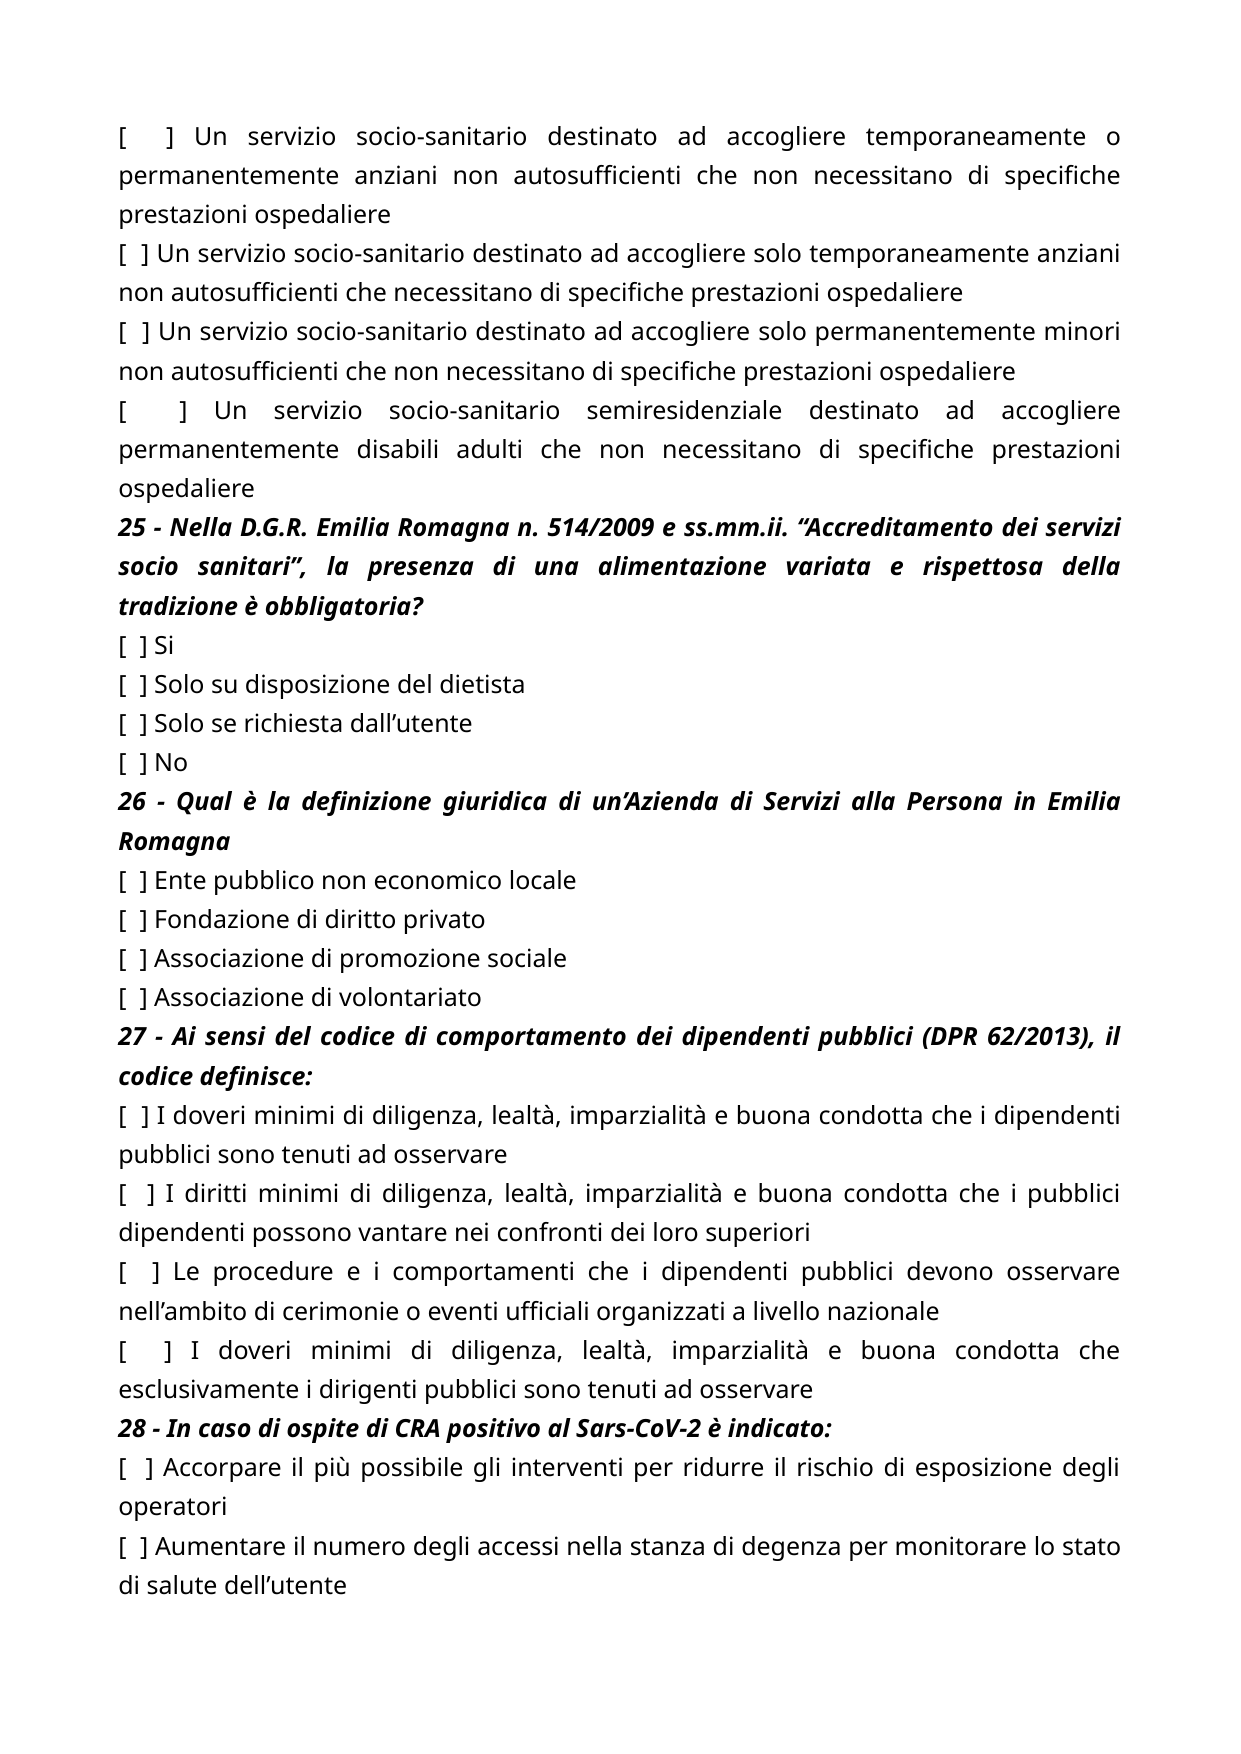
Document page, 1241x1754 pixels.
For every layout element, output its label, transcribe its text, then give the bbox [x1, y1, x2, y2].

text 27 - Ai sensi del codice di comportamento dei dipendenti pubblici (DPR 62/2013), il codice definisce: [118, 1019, 1122, 1092]
text [ ] Accorpare il più possibile gli interventi per ridurre il rischio di esposizione degli operatori [118, 1450, 1122, 1523]
text 25 - Nella D.G.R. Emilia Romagna n. 514/2009 e ss.mm.ii. “Accreditamento dei servizi socio sanitari”, la presenza di una alimentazione variata e rispettosa della tradizione è obbligatoria? [118, 510, 1122, 622]
text [ ] I doveri minimi di diligenza, lealtà, imparzialità e buona condotta che esclusivamente i dirigenti pubblici sono tenuti ad osservare [118, 1332, 1122, 1406]
text 28 - In caso di ospite di CRA positivo al Sars-CoV-2 è indicato: [118, 1411, 1122, 1445]
text [ ] Le procedure e i comportamenti che i dipendenti pubblici devono osservare nell’ambito di cerimonie o eventi ufficiali organizzati a livello nazionale [118, 1254, 1122, 1327]
text [ ] Fondazione di diritto privato [118, 901, 1122, 936]
text [ ] Un servizio socio-sanitario semiresidenziale destinato ad accogliere permanentemente disabili adulti che non necessitano di specifiche prestazioni ospedaliere [118, 392, 1122, 505]
text [ ] Solo su disposizione del dietista [118, 666, 1122, 701]
text [ ] Solo se richiesta dall’utente [118, 706, 1122, 740]
text 26 - Qual è la definizione giuridica di un’Azienda di Servizi alla Persona in Emilia Romagna [118, 784, 1122, 857]
text [ ] Ente pubblico non economico locale [118, 862, 1122, 896]
text [ ] I doveri minimi di diligenza, lealtà, imparzialità e buona condotta che i dipendenti pubblici sono tenuti ad osservare [118, 1097, 1122, 1171]
text [ ] Aumentare il numero degli accessi nella stanza di degenza per monitorare lo stato di salute dell’utente [118, 1528, 1122, 1601]
text [ ] I diritti minimi di diligenza, lealtà, imparzialità e buona condotta che i pubblici dipendenti possono vantare nei confronti dei loro superiori [118, 1176, 1122, 1249]
text [ ] No [118, 745, 1122, 779]
text [ ] Associazione di volontariato [118, 980, 1122, 1014]
text [ ] Si [118, 627, 1122, 661]
text [ ] Un servizio socio-sanitario destinato ad accogliere temporaneamente o permanentemente anziani non autosufficienti che non necessitano di specifiche prestazioni ospedaliere [118, 118, 1122, 231]
text [ ] Un servizio socio-sanitario destinato ad accogliere solo temporaneamente anziani non autosufficienti che necessitano di specifiche prestazioni ospedaliere [118, 236, 1122, 309]
text [ ] Un servizio socio-sanitario destinato ad accogliere solo permanentemente minori non autosufficienti che non necessitano di specifiche prestazioni ospedaliere [118, 314, 1122, 387]
text [ ] Associazione di promozione sociale [118, 941, 1122, 975]
